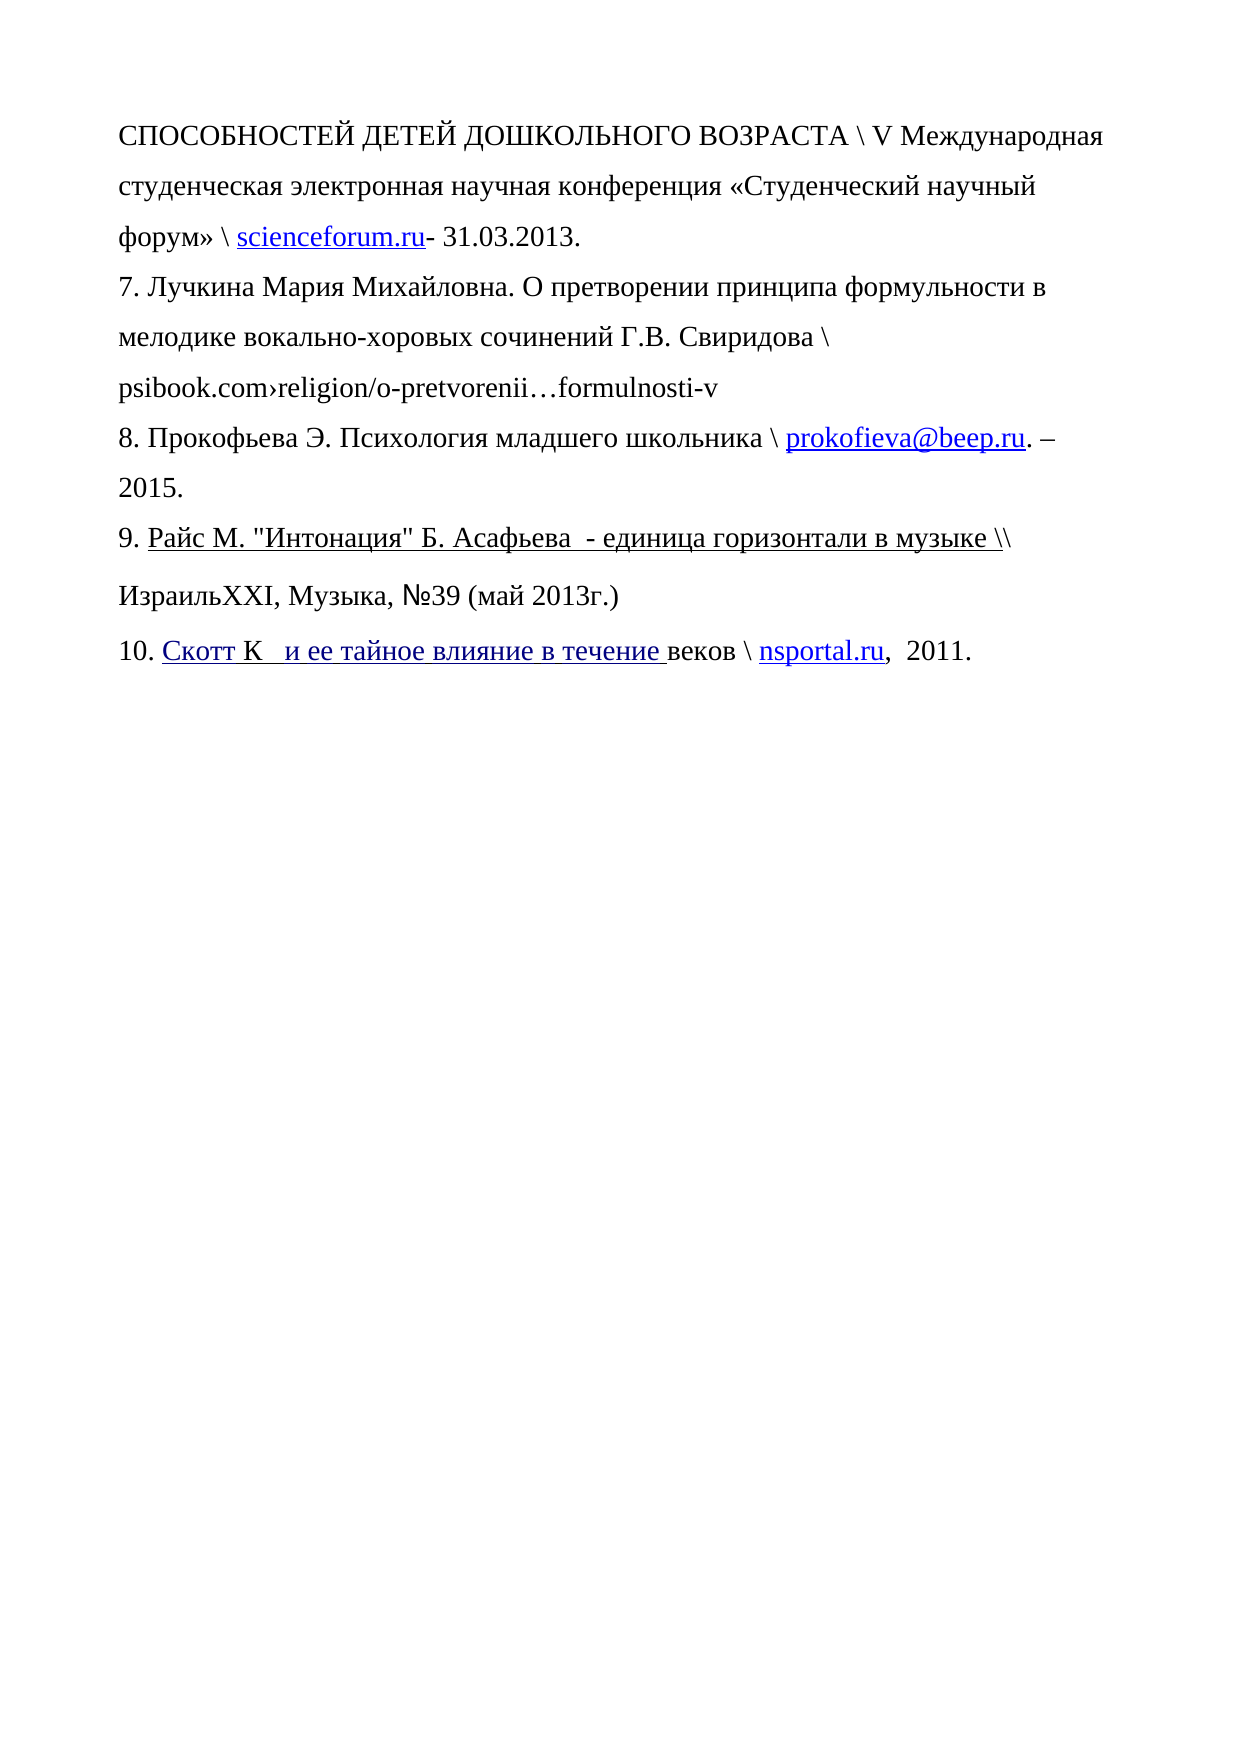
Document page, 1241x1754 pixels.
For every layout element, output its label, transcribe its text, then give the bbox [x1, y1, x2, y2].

text 9. Райс М. "Интонация" Б. Асафьева - единица горизонтали в музыке \\ ИзраильХХI, Музыка, №39 (май 2013г.) [118, 521, 1116, 614]
text 7. Лучкина Мария Михайловна. О претворении принципа формульности в мелодике вокально-хоровых сочинений Г.В. Свиридова \ psibook.com›religion/o-pretvorenii…formulnosti-v [118, 269, 1116, 403]
text 8. Прокофьева Э. Психология младшего школьника \ prokofieva@beep.ru. – 2015. [118, 420, 1116, 504]
text СПОСОБНОСТЕЙ ДЕТЕЙ ДОШКОЛЬНОГО ВОЗРАСТА \ V Международная студенческая электронная научная конференция «Студенческий научный форум» \ scienceforum.ru- 31.03.2013. [118, 118, 1116, 252]
text 10. Скотт К и ее тайное влияние в течение веков \ nsportal.ru, 2011. [118, 633, 1116, 667]
